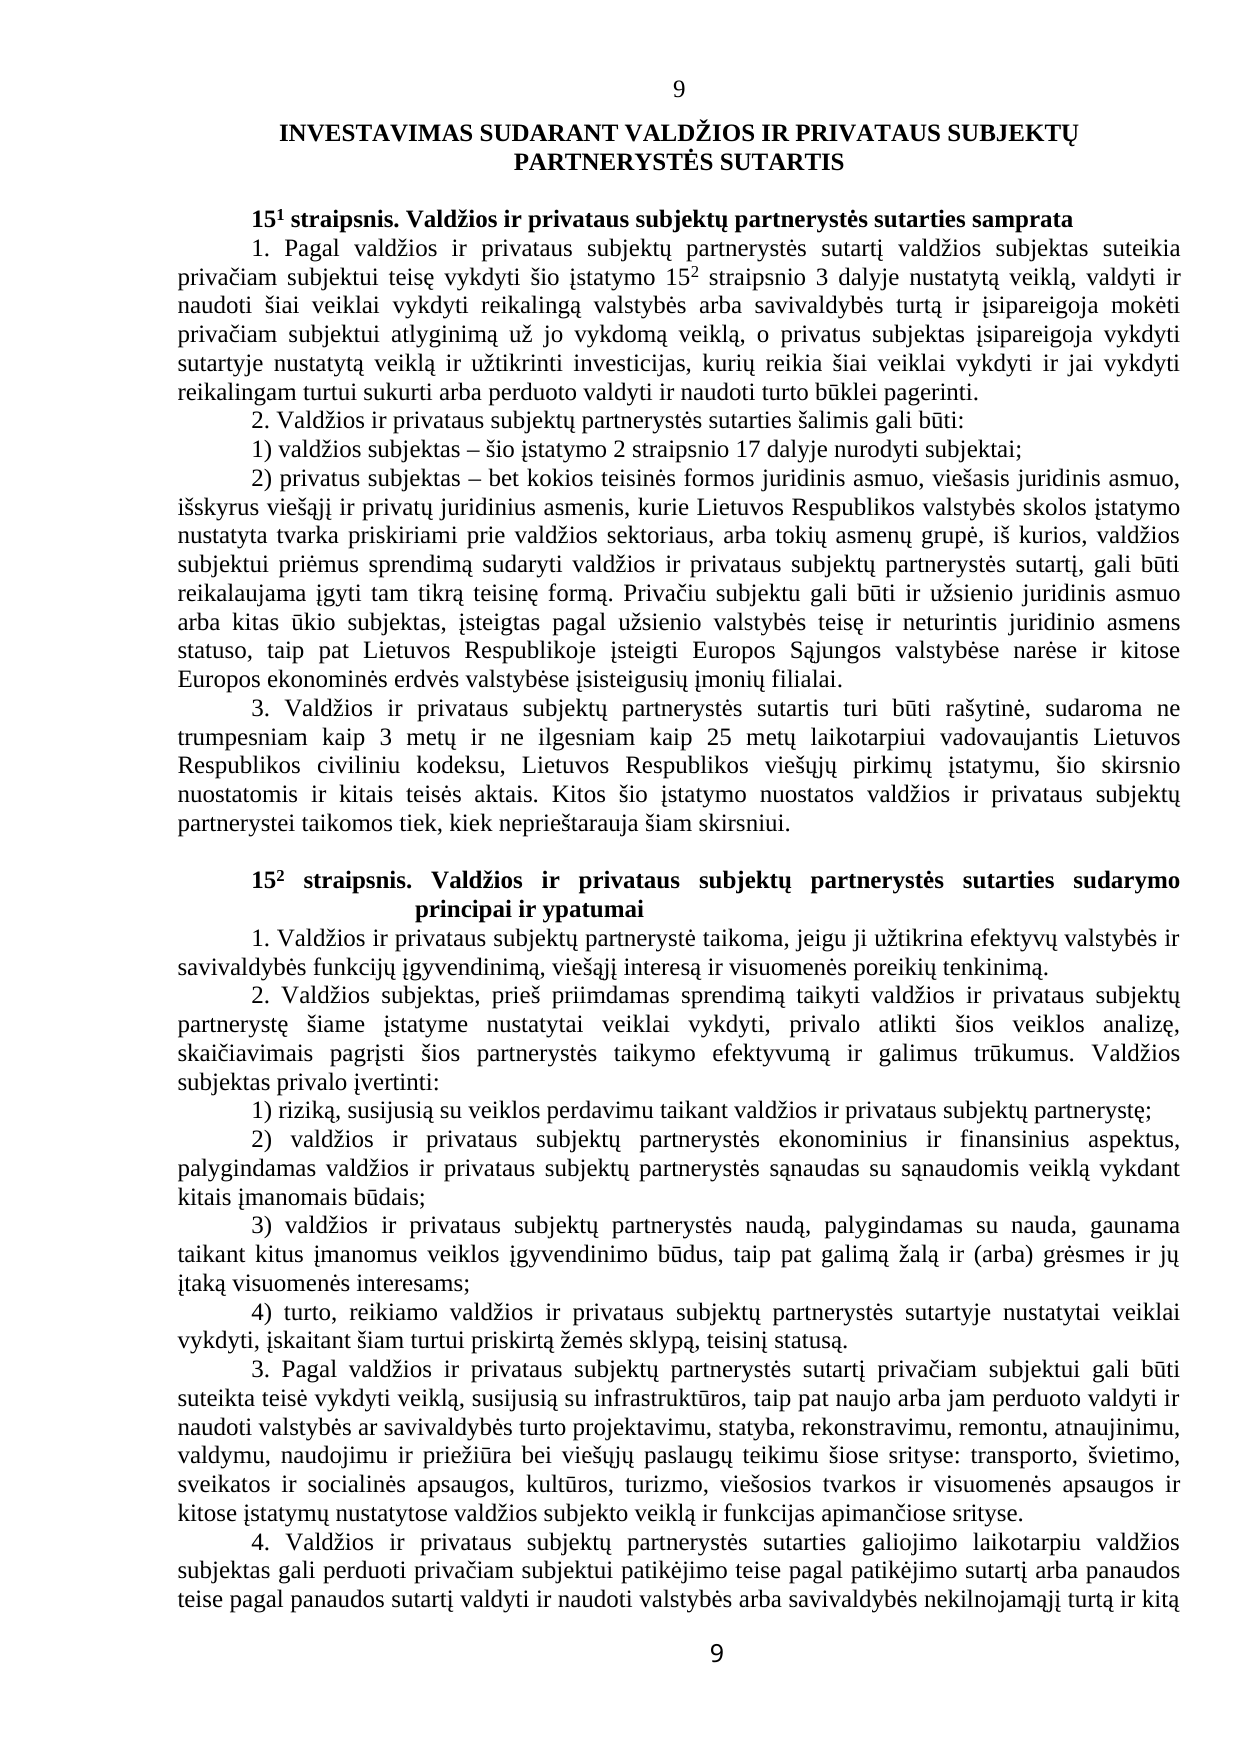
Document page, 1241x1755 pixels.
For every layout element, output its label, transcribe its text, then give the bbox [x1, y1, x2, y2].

text 2. Valdžios subjektas, prieš priimdamas sprendimą taikyti valdžios ir privataus subjektų partnerystę šiame įstatyme nustatytai veiklai vykdyti, privalo atlikti šios veiklos analizę, skaičiavimais pagrįsti šios partnerystės taikymo efektyvumą ir galimus trūkumus. Valdžios subjektas privalo įvertinti: [177, 981, 1181, 1096]
text 2) valdžios ir privataus subjektų partnerystės ekonominius ir finansinius aspektus, palygindamas valdžios ir privataus subjektų partnerystės sąnaudas su sąnaudomis veiklą vykdant kitais įmanomais būdais; [177, 1124, 1181, 1211]
text 4. Valdžios ir privataus subjektų partnerystės sutarties galiojimo laikotarpiu valdžios subjektas gali perduoti privačiam subjektui patikėjimo teise pagal patikėjimo sutartį arba panaudos teise pagal panaudos sutartį valdyti ir naudoti valstybės arba savivaldybės nekilnojamąjį turtą ir kitą [177, 1527, 1181, 1613]
text 151 straipsnis. Valdžios ir privataus subjektų partnerystės sutarties samprata [177, 204, 1181, 233]
text 1) riziką, susijusią su veiklos perdavimu taikant valdžios ir privataus subjektų partnerystę; [177, 1096, 1181, 1124]
text 152 straipsnis. Valdžios ir privataus subjektų partnerystės sutarties sudarymo principai ir ypatumai [251, 866, 1181, 923]
text INVESTAVIMAS SUDARANT VALDŽIOS IR PRIVATAUS SUBJEKTŲ PARTNERYSTĖS SUTARTIS [177, 118, 1181, 176]
text 3) valdžios ir privataus subjektų partnerystės naudą, palygindamas su nauda, gaunama taikant kitus įmanomus veiklos įgyvendinimo būdus, taip pat galimą žalą ir (arba) grėsmes ir jų įtaką visuomenės interesams; [177, 1211, 1181, 1297]
text 2. Valdžios ir privataus subjektų partnerystės sutarties šalimis gali būti: [177, 406, 1181, 434]
text 4) turto, reikiamo valdžios ir privataus subjektų partnerystės sutartyje nustatytai veiklai vykdyti, įskaitant šiam turtui priskirtą žemės sklypą, teisinį statusą. [177, 1297, 1181, 1354]
text 1. Pagal valdžios ir privataus subjektų partnerystės sutartį valdžios subjektas suteikia privačiam subjektui teisę vykdyti šio įstatymo 152 straipsnio 3 dalyje nustatytą veiklą, valdyti ir naudoti šiai veiklai vykdyti reikalingą valstybės arba savivaldybės turtą ir įsipareigoja mokėti privačiam subjektui atlyginimą už jo vykdomą veiklą, o privatus subjektas įsipareigoja vykdyti sutartyje nustatytą veiklą ir užtikrinti investicijas, kurių reikia šiai veiklai vykdyti ir jai vykdyti reikalingam turtui sukurti arba perduoto valdyti ir naudoti turto būklei pagerinti. [177, 233, 1181, 406]
text 1) valdžios subjektas – šio įstatymo 2 straipsnio 17 dalyje nurodyti subjektai; [177, 434, 1181, 463]
text 3. Pagal valdžios ir privataus subjektų partnerystės sutartį privačiam subjektui gali būti suteikta teisė vykdyti veiklą, susijusią su infrastruktūros, taip pat naujo arba jam perduoto valdyti ir naudoti valstybės ar savivaldybės turto projektavimu, statyba, rekonstravimu, remontu, atnaujinimu, valdymu, naudojimu ir priežiūra bei viešųjų paslaugų teikimu šiose srityse: transporto, švietimo, sveikatos ir socialinės apsaugos, kultūros, turizmo, viešosios tvarkos ir visuomenės apsaugos ir kitose įstatymų nustatytose valdžios subjekto veiklą ir funkcijas apimančiose srityse. [177, 1354, 1181, 1527]
text 3. Valdžios ir privataus subjektų partnerystės sutartis turi būti rašytinė, sudaroma ne trumpesniam kaip 3 metų ir ne ilgesniam kaip 25 metų laikotarpiui vadovaujantis Lietuvos Respublikos civiliniu kodeksu, Lietuvos Respublikos viešųjų pirkimų įstatymu, šio skirsnio nuostatomis ir kitais teisės aktais. Kitos šio įstatymo nuostatos valdžios ir privataus subjektų partnerystei taikomos tiek, kiek neprieštarauja šiam skirsniui. [177, 693, 1181, 837]
text 2) privatus subjektas – bet kokios teisinės formos juridinis asmuo, viešasis juridinis asmuo, išskyrus viešąjį ir privatų juridinius asmenis, kurie Lietuvos Respublikos valstybės skolos įstatymo nustatyta tvarka priskiriami prie valdžios sektoriaus, arba tokių asmenų grupė, iš kurios, valdžios subjektui priėmus sprendimą sudaryti valdžios ir privataus subjektų partnerystės sutartį, gali būti reikalaujama įgyti tam tikrą teisinę formą. Privačiu subjektu gali būti ir užsienio juridinis asmuo arba kitas ūkio subjektas, įsteigtas pagal užsienio valstybės teisę ir neturintis juridinio asmens statuso, taip pat Lietuvos Respublikoje įsteigti Europos Sąjungos valstybėse narėse ir kitose Europos ekonominės erdvės valstybėse įsisteigusių įmonių filialai. [177, 463, 1181, 693]
text 1. Valdžios ir privataus subjektų partnerystė taikoma, jeigu ji užtikrina efektyvų valstybės ir savivaldybės funkcijų įgyvendinimą, viešąjį interesą ir visuomenės poreikių tenkinimą. [177, 923, 1181, 981]
